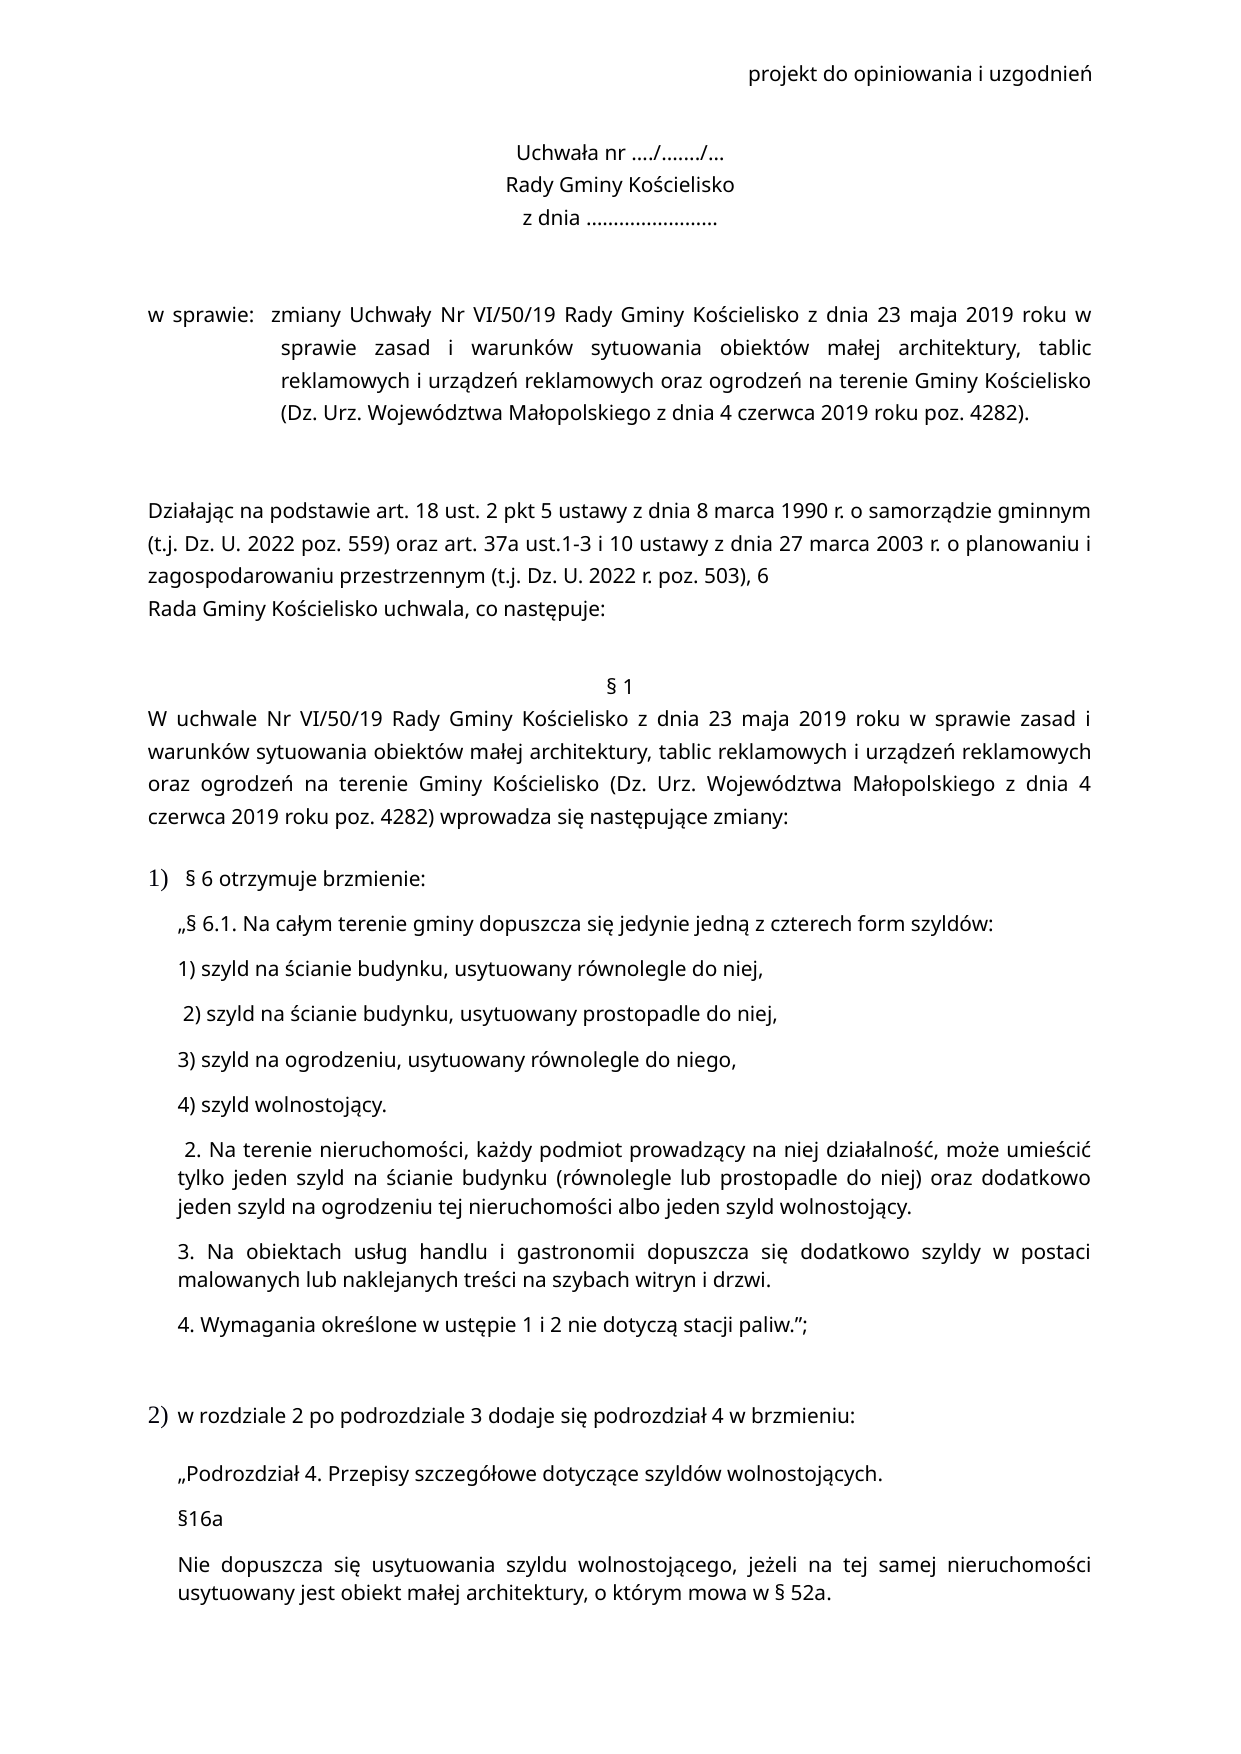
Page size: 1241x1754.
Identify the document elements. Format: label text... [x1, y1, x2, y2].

list 1) szyld na ścianie budynku, usytuowany równolegle do niej, [177, 954, 1093, 983]
text Uchwała nr …./......./… [148, 138, 1093, 166]
list w rozdziale 2 po podrozdziale 3 dodaje się podrozdział 4 w brzmieniu: [148, 1401, 1093, 1430]
list §16a [177, 1504, 1093, 1533]
list Nie dopuszcza się usytuowania szyldu wolnostojącego, jeżeli na tej samej nieruchomości usytuowany jest obiekt małej architektury, o którym mowa w § 52a. [177, 1550, 1093, 1607]
text Rady Gminy Kościelisko [148, 170, 1093, 199]
text w sprawie: zmiany Uchwały Nr VI/50/19 Rady Gminy Kościelisko z dnia 23 maja 2019 roku w sprawie zasad i warunków sytuowania obiektów małej architektury, tablic reklamowych i urządzeń reklamowych oraz ogrodzeń na terenie Gminy Kościelisko (Dz. Urz. Województwa Małopolskiego z dnia 4 czerwca 2019 roku poz. 4282). [148, 301, 1093, 427]
list 3) szyld na ogrodzeniu, usytuowany równolegle do niego, [177, 1045, 1093, 1073]
text z dnia …………………... [148, 203, 1093, 231]
list „§ 6.1. Na całym terenie gminy dopuszcza się jedynie jedną z czterech form szyldów: [177, 909, 1093, 938]
subtitle Działając na podstawie art. 18 ust. 2 pkt 5 ustawy z dnia 8 marca 1990 r. o samorządzie gminnym (t.j. Dz. U. 2022 poz. 559) oraz art. 37a ust.1-3 i 10 ustawy z dnia 27 marca 2003 r. o planowaniu i zagospodarowaniu przestrzennym (t.j. Dz. U. 2022 r. poz. 503), 6 [148, 496, 1093, 590]
text W uchwale Nr VI/50/19 Rady Gminy Kościelisko z dnia 23 maja 2019 roku w sprawie zasad i warunków sytuowania obiektów małej architektury, tablic reklamowych i urządzeń reklamowych oraz ogrodzeń na terenie Gminy Kościelisko (Dz. Urz. Województwa Małopolskiego z dnia 4 czerwca 2019 roku poz. 4282) wprowadza się następujące zmiany: [148, 704, 1093, 831]
list 2) szyld na ścianie budynku, usytuowany prostopadle do niej, [177, 999, 1093, 1028]
list § 6 otrzymuje brzmienie: [148, 863, 1093, 893]
text § 1 [148, 672, 1093, 700]
list 3. Na obiektach usług handlu i gastronomii dopuszcza się dodatkowo szyldy w postaci malowanych lub naklejanych treści na szybach witryn i drzwi. [177, 1237, 1093, 1294]
subtitle Rada Gminy Kościelisko uchwala, co następuje: [148, 594, 1093, 622]
list „Podrozdział 4. Przepisy szczegółowe dotyczące szyldów wolnostojących. [177, 1459, 1093, 1488]
text projekt do opiniowania i uzgodnień [148, 59, 1093, 87]
list 4. Wymagania określone w ustępie 1 i 2 nie dotyczą stacji paliw.”; [177, 1310, 1093, 1339]
list 4) szyld wolnostojący. [177, 1090, 1093, 1118]
list 2. Na terenie nieruchomości, każdy podmiot prowadzący na niej działalność, może umieścić tylko jeden szyld na ścianie budynku (równolegle lub prostopadle do niej) oraz dodatkowo jeden szyld na ogrodzeniu tej nieruchomości albo jeden szyld wolnostojący. [177, 1135, 1093, 1220]
